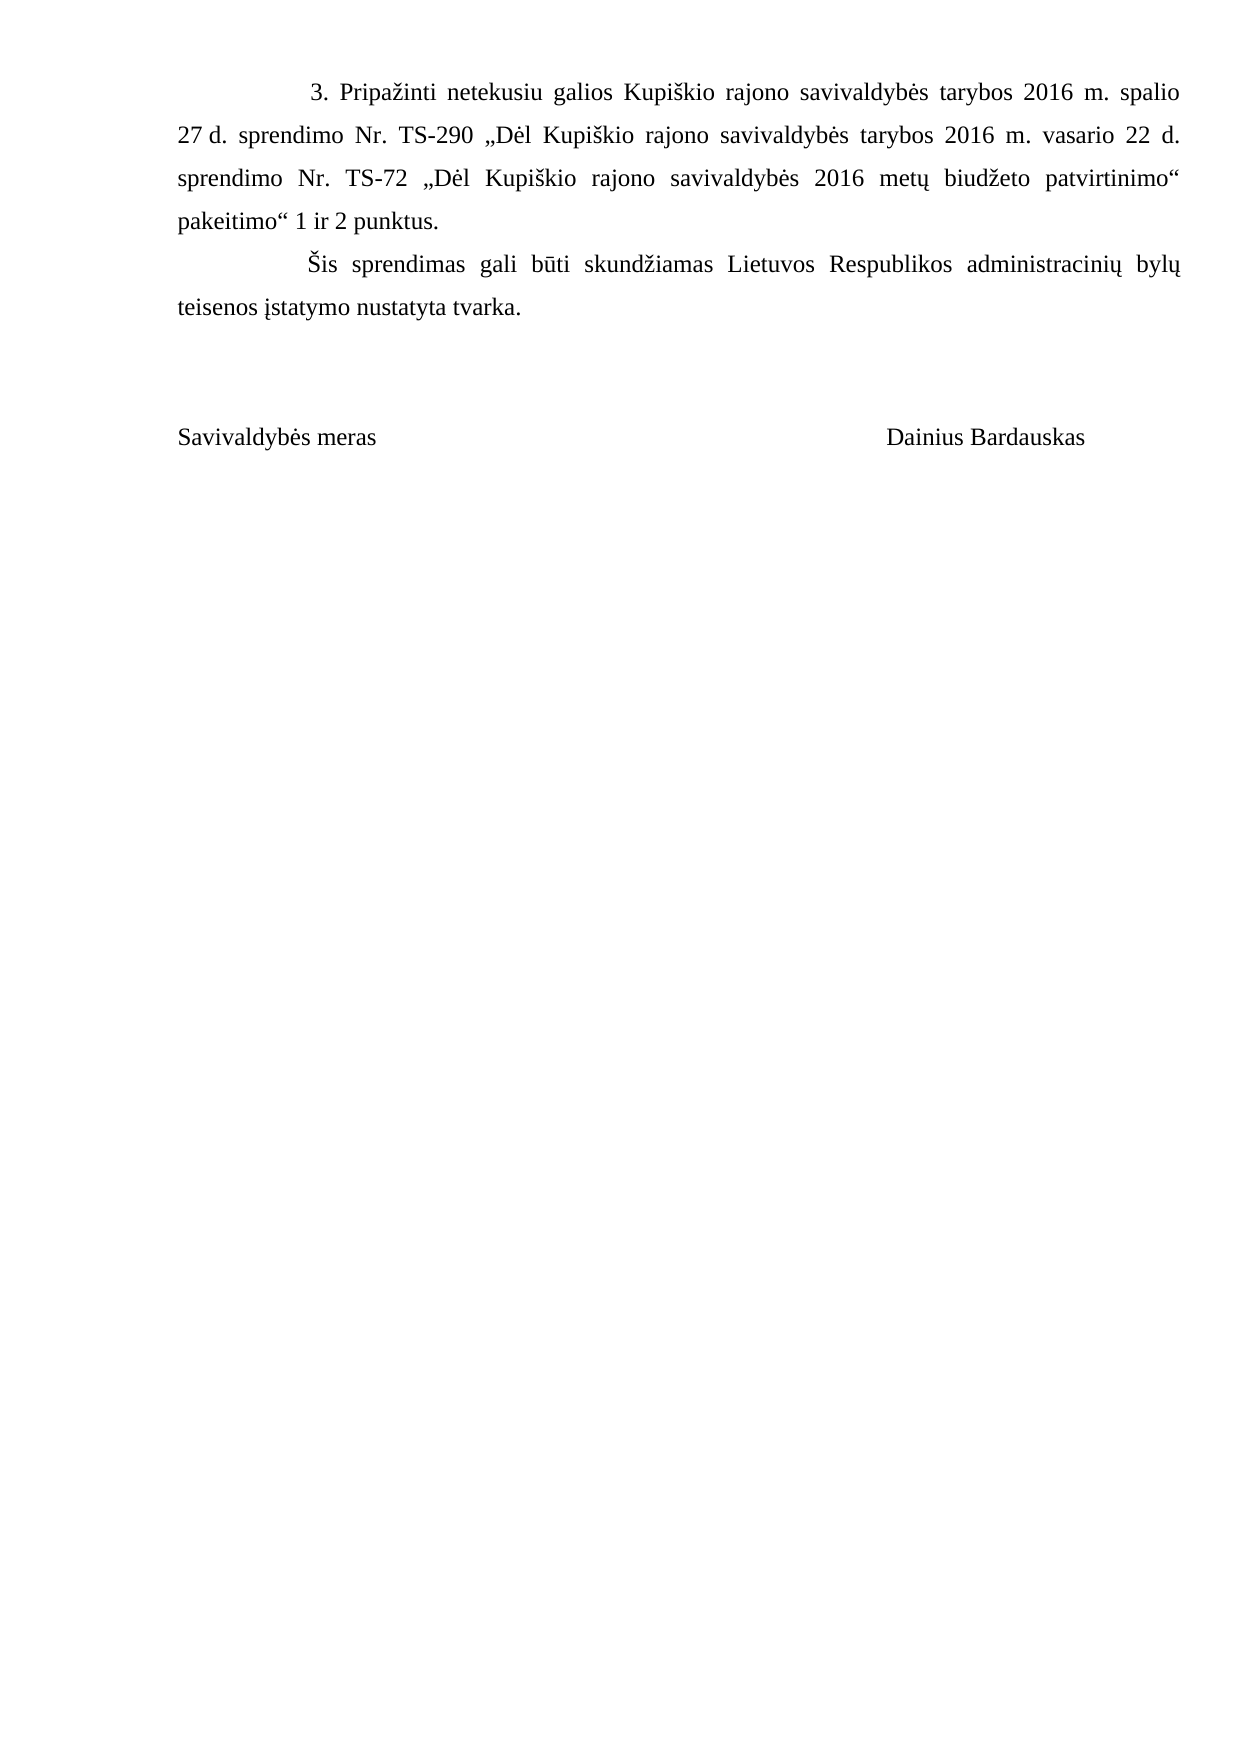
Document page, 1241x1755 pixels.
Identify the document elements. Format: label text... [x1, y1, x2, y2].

text Šis sprendimas gali būti skundžiamas Lietuvos Respublikos administracinių bylų teisenos įstatymo nustatyta tvarka. [177, 249, 1181, 321]
text 3. Pripažinti netekusiu galios Kupiškio rajono savivaldybės tarybos 2016 m. spalio 27 d. sprendimo Nr. TS-290 „Dėl Kupiškio rajono savivaldybės tarybos 2016 m. vasario 22 d. sprendimo Nr. TS-72 „Dėl Kupiškio rajono savivaldybės 2016 metų biudžeto patvirtinimo“ pakeitimo“ 1 ir 2 punktus. [177, 77, 1181, 235]
text Savivaldybės meras Dainius Bardauskas [177, 422, 1181, 451]
